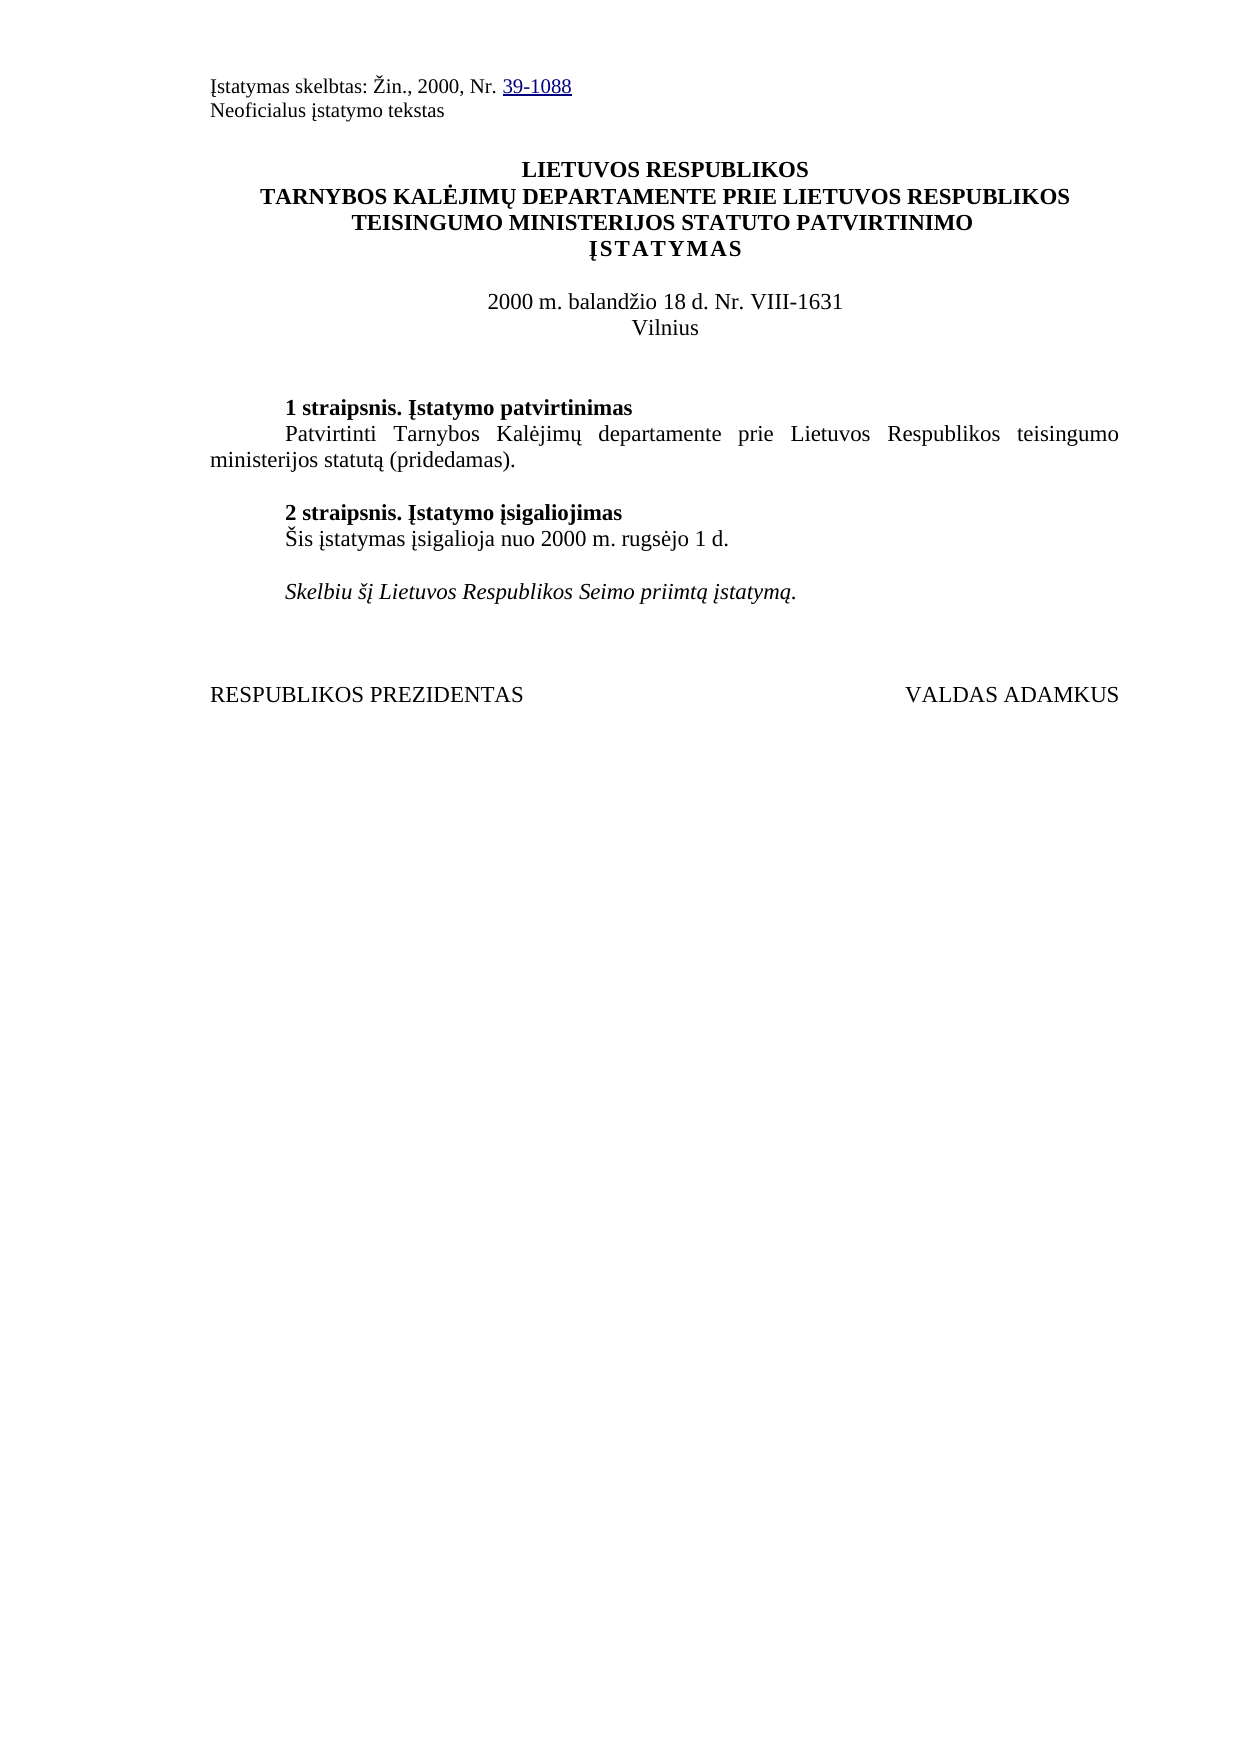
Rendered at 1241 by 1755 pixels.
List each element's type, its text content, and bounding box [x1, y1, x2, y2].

text LIETUVOS RESPUBLIKOS [210, 156, 1120, 183]
text ĮSTATYMAS [210, 235, 1120, 262]
text 1 straipsnis. Įstatymo patvirtinimas [210, 393, 1120, 420]
text 2 straipsnis. Įstatymo įsigaliojimas [210, 499, 1120, 525]
text Įstatymas skelbtas: Žin., 2000, Nr. 39-1088 [210, 73, 1120, 98]
text TARNYBOS KALĖJIMŲ DEPARTAMENTE PRIE LIETUVOS RESPUBLIKOS TEISINGUMO MINISTERIJOS STATUTO PATVIRTINIMO [210, 183, 1120, 235]
text RESPUBLIKOS PREZIDENTAS VALDAS ADAMKUS [210, 681, 1120, 707]
text Šis įstatymas įsigalioja nuo 2000 m. rugsėjo 1 d. [210, 525, 1120, 552]
text 2000 m. balandžio 18 d. Nr. VIII-1631 Vilnius [210, 288, 1120, 341]
text Patvirtinti Tarnybos Kalėjimų departamente prie Lietuvos Respublikos teisingumo ministerijos statutą (pridedamas). [210, 420, 1120, 473]
text Skelbiu šį Lietuvos Respublikos Seimo priimtą įstatymą. [210, 578, 1120, 604]
text Neoficialus įstatymo tekstas [210, 98, 1120, 122]
